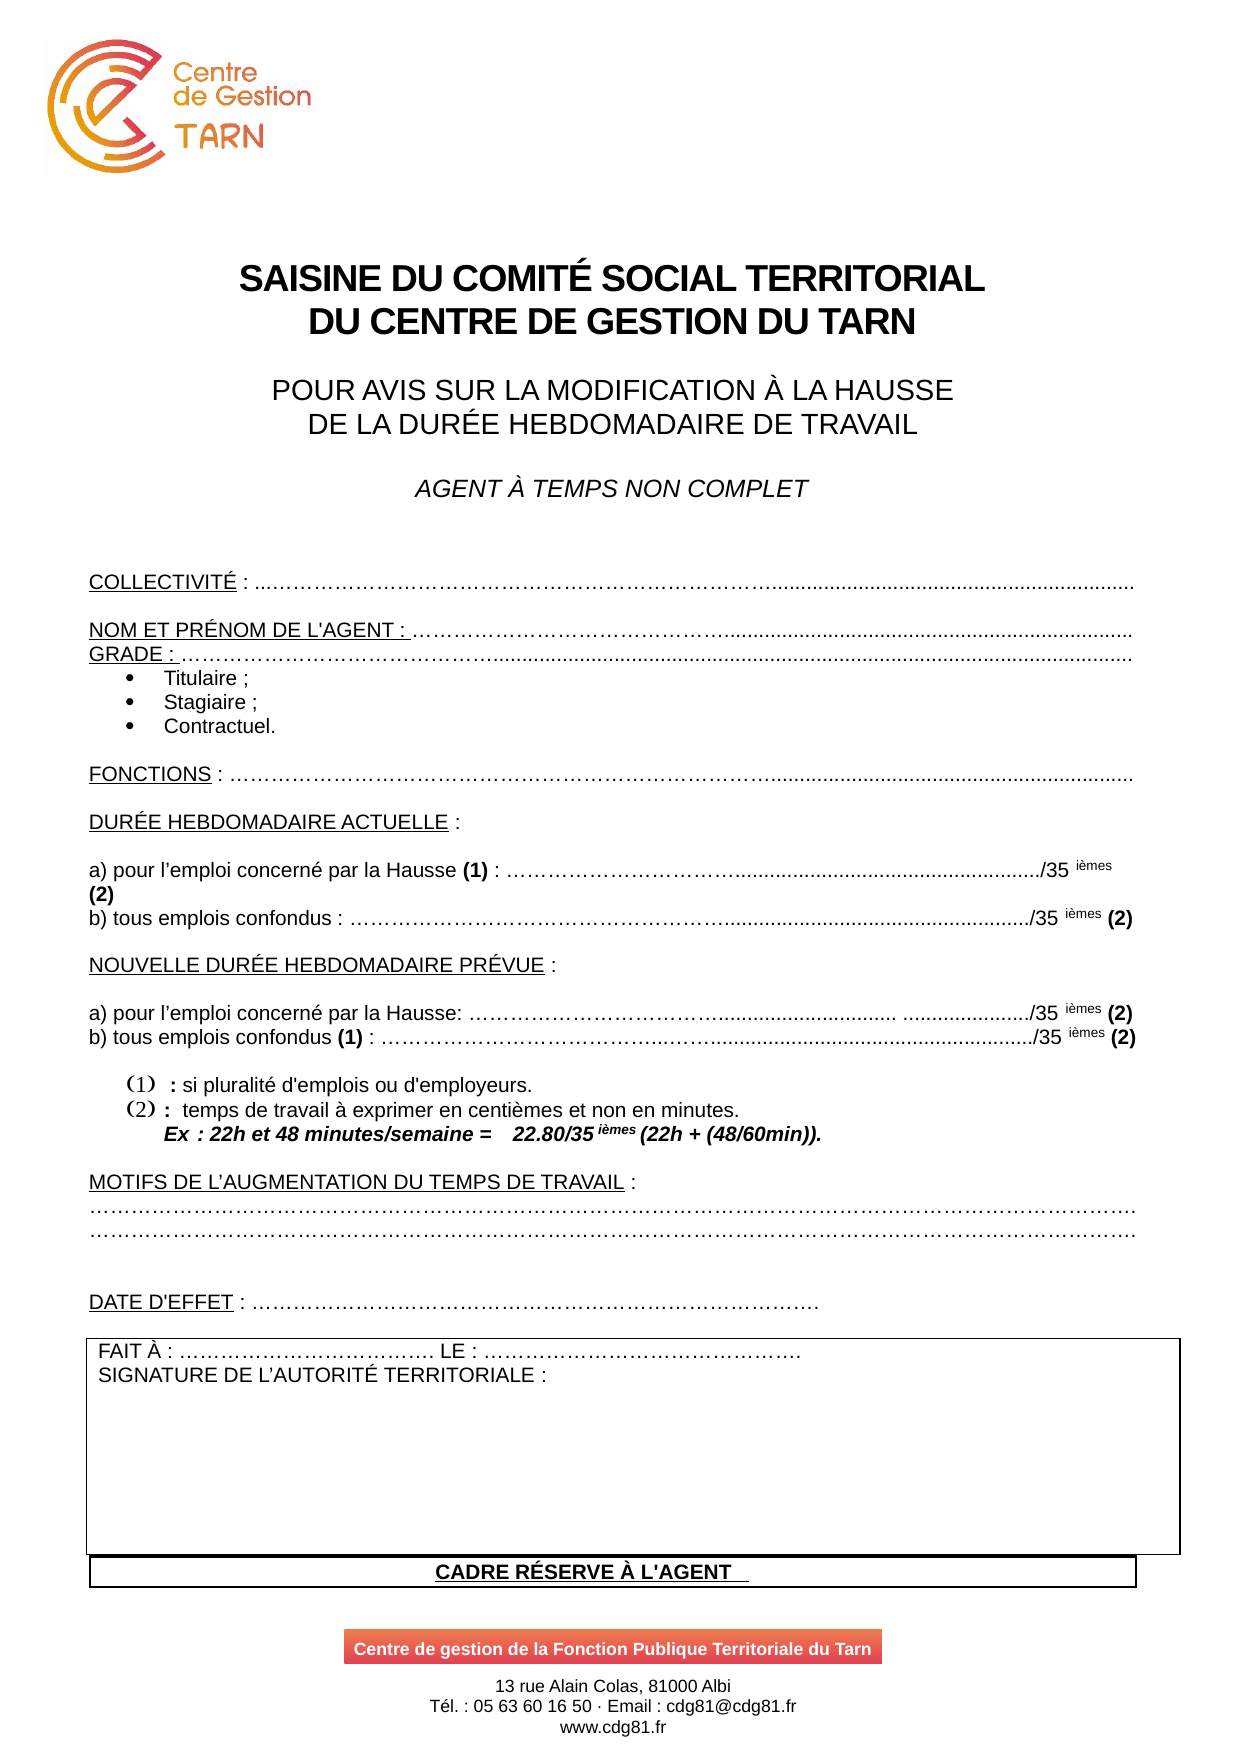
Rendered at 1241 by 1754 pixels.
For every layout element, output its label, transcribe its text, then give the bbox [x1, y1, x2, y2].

text MOTIFS DE L’AUGMENTATION DU TEMPS DE TRAVAIL : [89, 1170, 1137, 1194]
text GRADE : ………………………………………............................................................................................................... [89, 642, 1137, 666]
list : temps de travail à exprimer en centièmes et non en minutes. [126, 1098, 1137, 1122]
table_header FAIT À : ………………………………. LE : ………………………………………. SIGNATURE DE L’AUTORITÉ TERRITORIALE : [87, 1339, 1179, 1554]
text DATE D'EFFET : ………………………………………………………………………. [89, 1290, 1137, 1314]
text COLLECTIVITÉ : ...………………………………………………………………............................................................... [89, 570, 1137, 594]
text DE LA DURÉE HEBDOMADAIRE DE TRAVAIL [89, 407, 1137, 440]
text b) tous emplois confondus : ………………………………………………...................................................../35 ièmes (2) [89, 905, 1137, 929]
text DURÉE HEBDOMADAIRE ACTUELLE : [89, 809, 1137, 833]
text FONCTIONS : ……………………………………………………………………............................................................... [89, 762, 1137, 786]
text Ex : 22h et 48 minutes/semaine = 22.80/35 ièmes (22h + (48/60min)). [164, 1122, 1137, 1146]
text NOUVELLE DURÉE HEBDOMADAIRE PRÉVUE : [89, 953, 1137, 977]
text SAISINE DU COMITÉ SOCIAL TERRITORIAL [89, 256, 1137, 299]
text ……………………………………………………………………………………………………………………………………. [89, 1218, 1137, 1242]
text a) pour l’emploi concerné par la Hausse: ………………………………............................... ....................../35 ièmes (2) [89, 1001, 1137, 1025]
list Titulaire ; [126, 666, 1137, 689]
text DU CENTRE DE GESTION DU TARN [89, 299, 1137, 342]
text AGENT À TEMPS NON COMPLET [89, 474, 1137, 503]
list Contractuel. [126, 714, 1137, 738]
text CADRE RÉSERVE À L'AGENT [91, 1558, 1135, 1586]
text POUR AVIS SUR LA MODIFICATION À LA HAUSSE [89, 373, 1137, 407]
list Stagiaire ; [126, 689, 1137, 714]
list : si pluralité d'emplois ou d'employeurs. [126, 1073, 1137, 1098]
text a) pour l’emploi concerné par la Hausse (1) : ……………………………...................................................../35 ièmes (2) [89, 857, 1137, 905]
text NOM ET PRÉNOM DE L'AGENT : ………………………………………....................................................................... [89, 618, 1137, 642]
text b) tous emplois confondus (1) : …………………………………...……......................................................../35 ièmes (2) [89, 1025, 1137, 1049]
text ……………………………………………………………………………………………………………………………………. [89, 1194, 1137, 1218]
